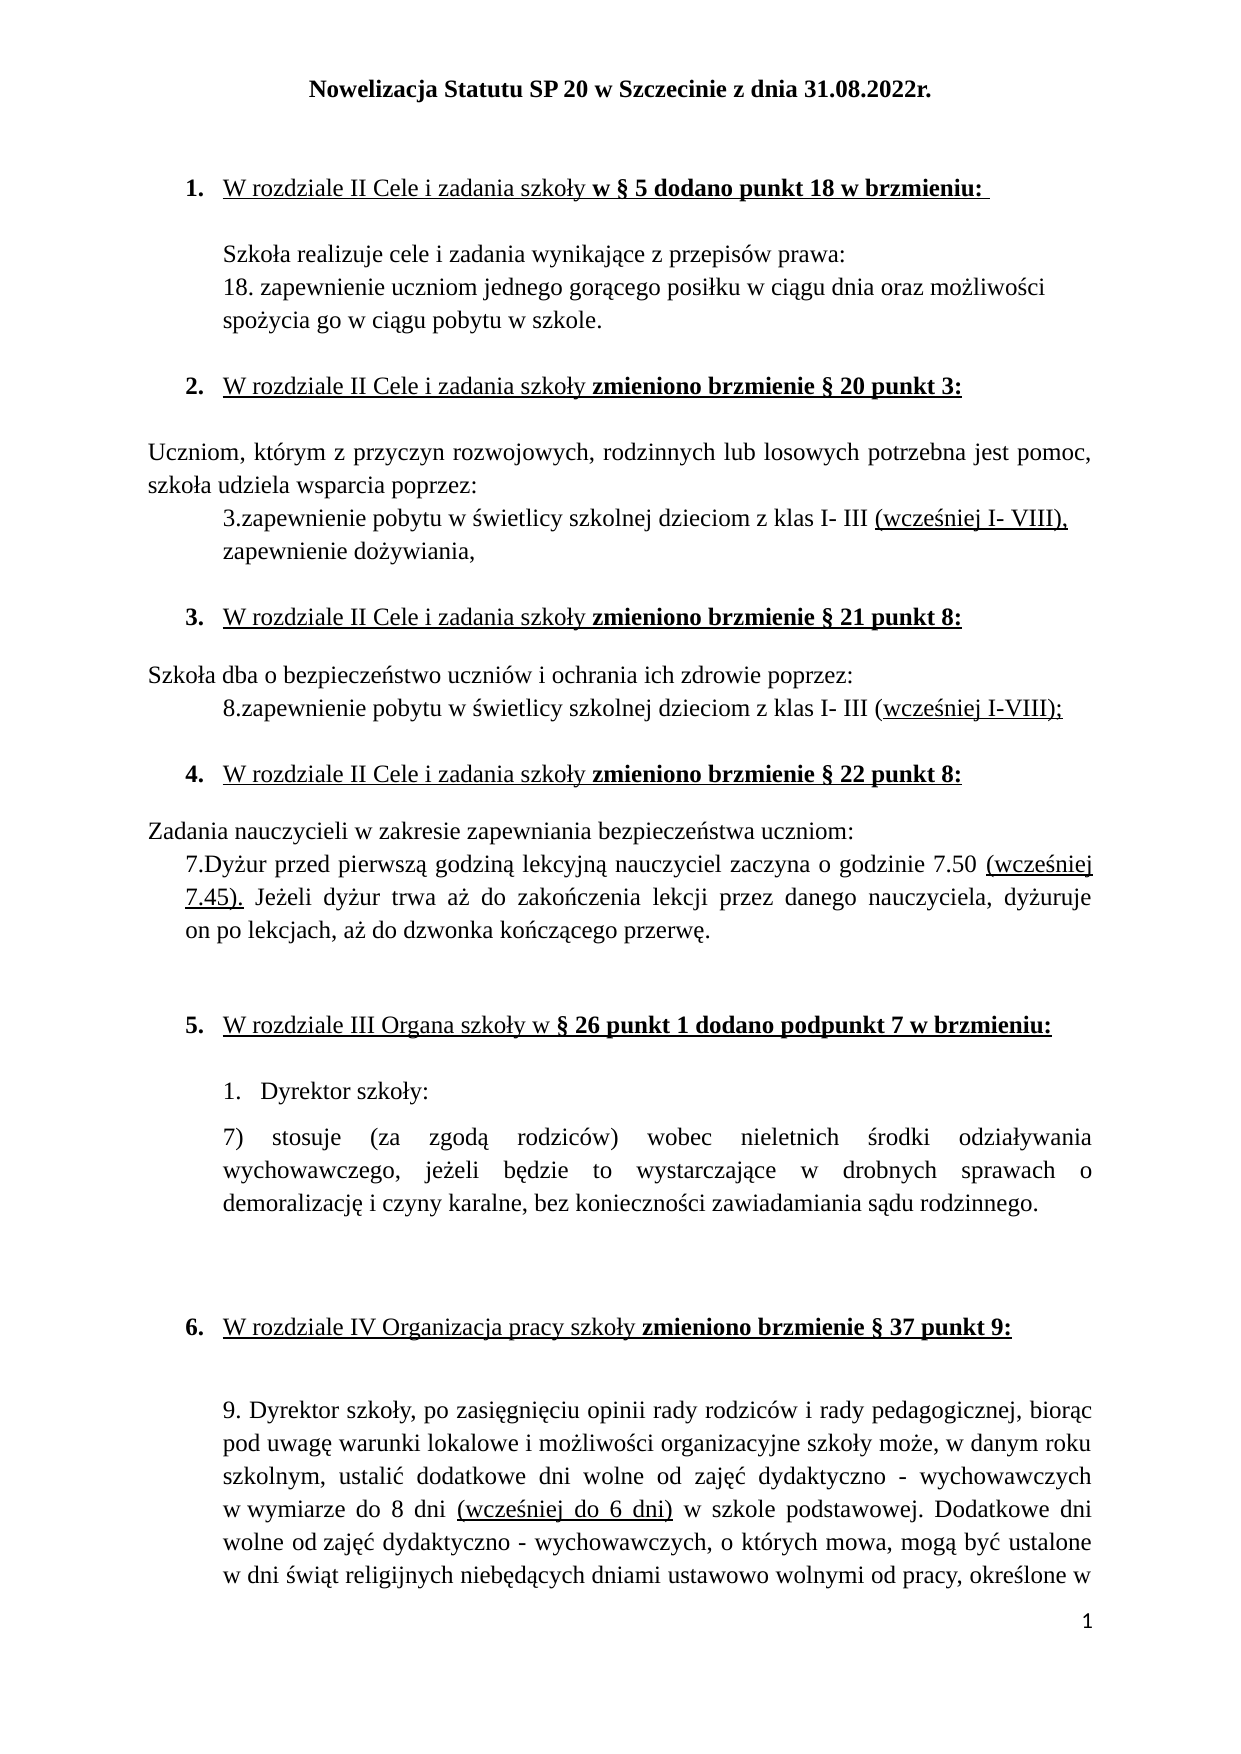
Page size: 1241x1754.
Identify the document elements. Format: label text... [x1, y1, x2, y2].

list W rozdziale II Cele i zadania szkoły w § 5 dodano punkt 18 w brzmieniu: [185, 173, 1093, 202]
list W rozdziale II Cele i zadania szkoły zmieniono brzmienie § 22 punkt 8: [185, 759, 1093, 788]
list 18. zapewnienie uczniom jednego gorącego posiłku w ciągu dnia oraz możliwości spożycia go w ciągu pobytu w szkole. [223, 272, 1093, 334]
list W rozdziale IV Organizacja pracy szkoły zmieniono brzmienie § 37 punkt 9: [185, 1312, 1093, 1341]
text 7) stosuje (za zgodą rodziców) wobec nieletnich środki odziaływania wychowawczego, jeżeli będzie to wystarczające w drobnych sprawach o demoralizację i czyny karalne, bez konieczności zawiadamiania sądu rodzinnego. [223, 1122, 1093, 1217]
text Zadania nauczycieli w zakresie zapewniania bezpieczeństwa uczniom: [148, 816, 1093, 845]
text 9. Dyrektor szkoły, po zasięgnięciu opinii rady rodziców i rady pedagogicznej, biorąc pod uwagę warunki lokalowe i możliwości organizacyjne szkoły może, w danym roku szkolnym, ustalić dodatkowe dni wolne od zajęć dydaktyczno - wychowawczych w wymiarze do 8 dni (wcześniej do 6 dni) w szkole podstawowej. Dodatkowe dni wolne od zajęć dydaktyczno - wychowawczych, o których mowa, mogą być ustalone w dni świąt religijnych niebędących dniami ustawowo wolnymi od pracy, określone w [223, 1395, 1093, 1589]
list zapewnienie dożywiania, [223, 536, 1093, 565]
list W rozdziale II Cele i zadania szkoły zmieniono brzmienie § 20 punkt 3: [185, 371, 1093, 400]
text Nowelizacja Statutu SP 20 w Szczecinie z dnia 31.08.2022r. [148, 74, 1093, 102]
list Szkoła realizuje cele i zadania wynikające z przepisów prawa: [223, 239, 1093, 268]
list W rozdziale III Organa szkoły w § 26 punkt 1 dodano podpunkt 7 w brzmieniu: [185, 1010, 1093, 1039]
list 3.zapewnienie pobytu w świetlicy szkolnej dzieciom z klas I- III (wcześniej I- VIII), [223, 503, 1093, 532]
text 7.Dyżur przed pierwszą godziną lekcyjną nauczyciel zaczyna o godzinie 7.50 (wcześniej 7.45). Jeżeli dyżur trwa aż do zakończenia lekcji przez danego nauczyciela, dyżuruje on po lekcjach, aż do dzwonka kończącego przerwę. [185, 849, 1093, 944]
text 8.zapewnienie pobytu w świetlicy szkolnej dzieciom z klas I- III (wcześniej I-VIII); [223, 693, 1093, 722]
text Szkoła dba o bezpieczeństwo uczniów i ochrania ich zdrowie poprzez: [148, 660, 1093, 689]
list W rozdziale II Cele i zadania szkoły zmieniono brzmienie § 21 punkt 8: [185, 602, 1093, 631]
list Dyrektor szkoły: [223, 1076, 1093, 1105]
text Uczniom, którym z przyczyn rozwojowych, rodzinnych lub losowych potrzebna jest pomoc, szkoła udziela wsparcia poprzez: [148, 437, 1093, 499]
